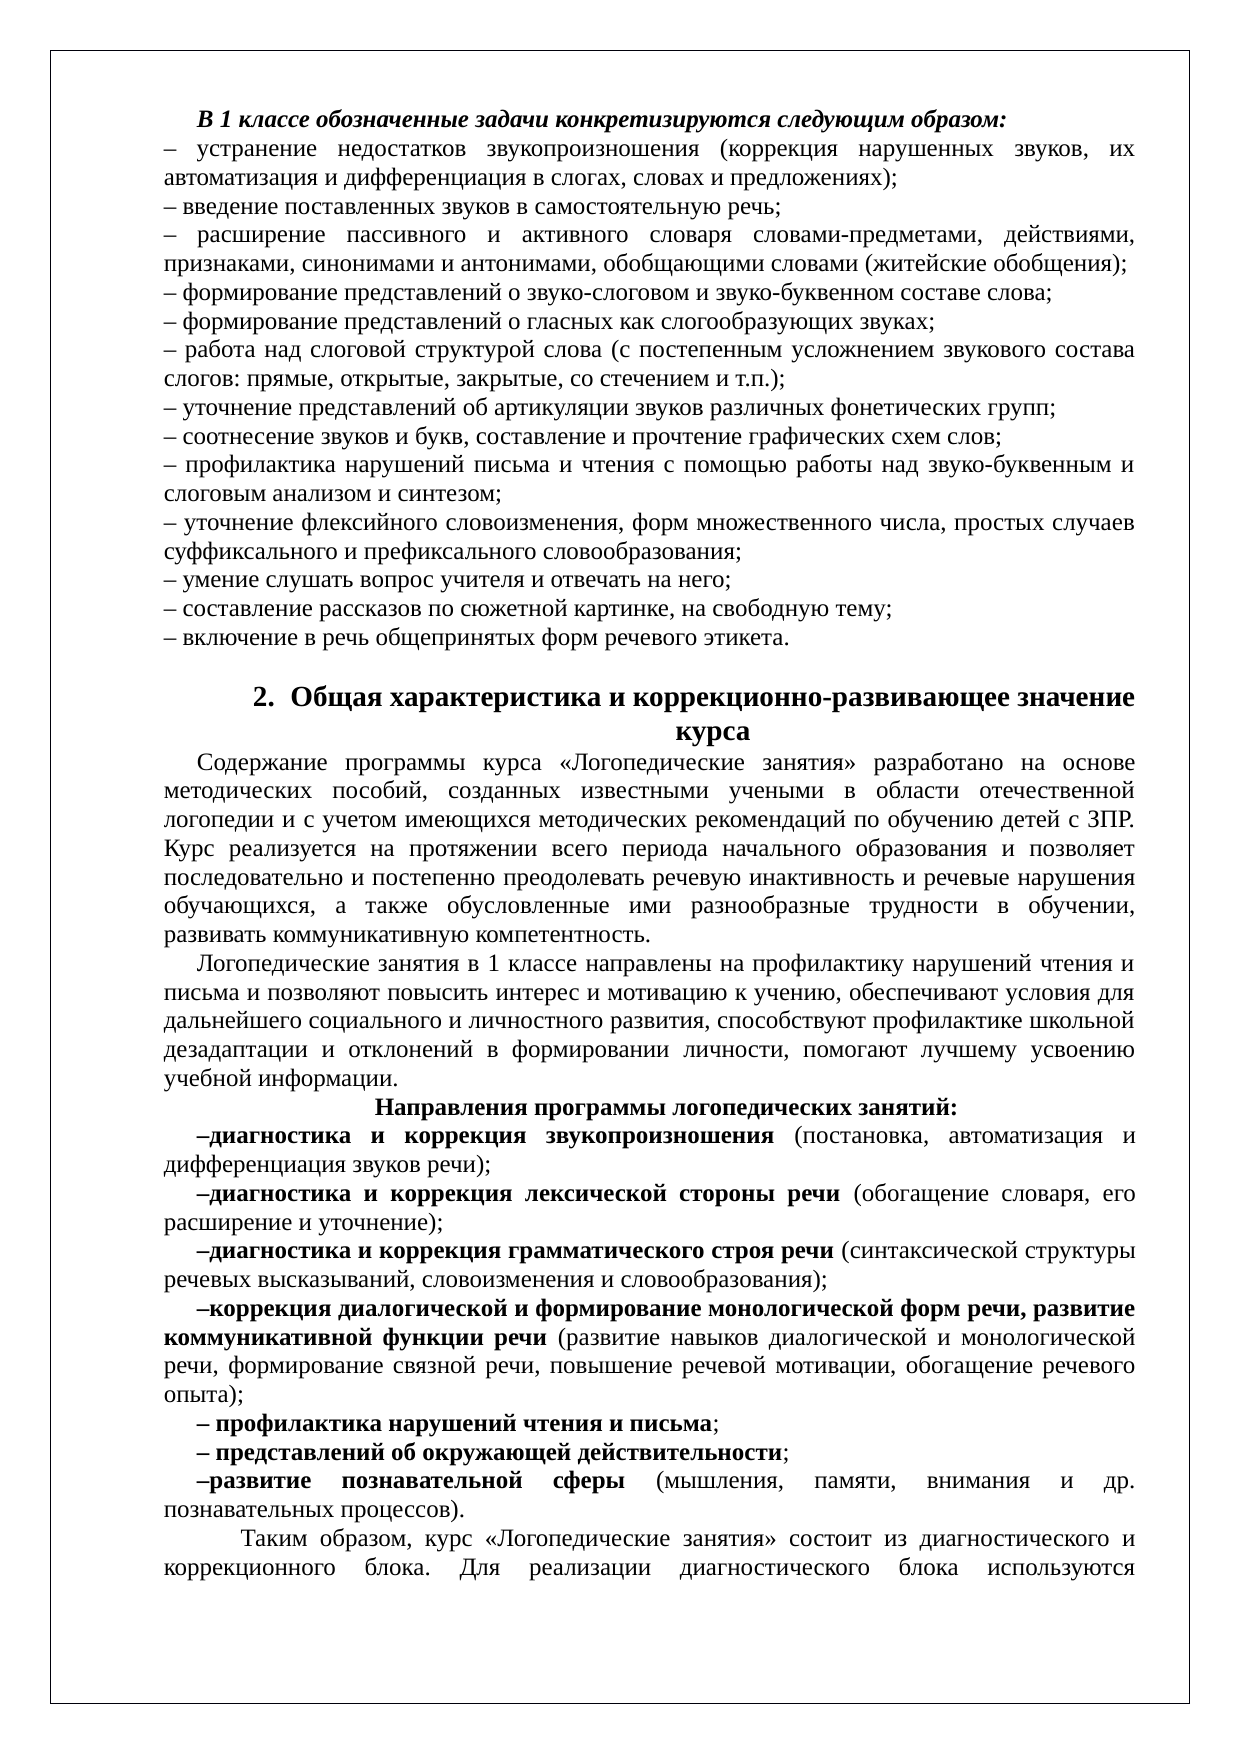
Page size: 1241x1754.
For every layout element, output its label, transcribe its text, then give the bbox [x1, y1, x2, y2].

text – формирование представлений о звуко-слоговом и звуко-буквенном составе слова; [163, 277, 1136, 306]
text – расширение пассивного и активного словаря словами-предметами, действиями, признаками, синонимами и антонимами, обобщающими словами (житейские обобщения); [163, 219, 1136, 277]
text – соотнесение звуков и букв, составление и прочтение графических схем слов; [163, 421, 1136, 449]
text Содержание программы курса «Логопедические занятия» разработано на основе методических пособий, созданных известными учеными в области отечественной логопедии и с учетом имеющихся методических рекомендаций по обучению детей с ЗПР. Курс реализуется на протяжении всего периода начального образования и позволяет последовательно и постепенно преодолевать речевую инактивность и речевые нарушения обучающихся, а также обусловленные ими разнообразные трудности в обучении, развивать коммуникативную компетентность. [163, 747, 1136, 948]
text – включение в речь общепринятых форм речевого этикета. [163, 622, 1136, 651]
list Общая характеристика и коррекционно-развивающее значение курса [252, 679, 1136, 747]
text –диагностика и коррекция звукопроизношения (постановка, автоматизация и дифференциация звуков речи); [163, 1120, 1136, 1178]
text –диагностика и коррекция лексической стороны речи (обогащение словаря, его расширение и уточнение); [163, 1178, 1136, 1235]
text – устранение недостатков звукопроизношения (коррекция нарушенных звуков, их автоматизация и дифференциация в слогах, словах и предложениях); [163, 133, 1136, 191]
text – работа над слоговой структурой слова (с постепенным усложнением звукового состава слогов: прямые, открытые, закрытые, со стечением и т.п.); [163, 334, 1136, 392]
text –развитие познавательной сферы (мышления, памяти, внимания и др. познавательных процессов). [163, 1465, 1136, 1523]
text –диагностика и коррекция грамматического строя речи (синтаксической структуры речевых высказываний, словоизменения и словообразования); [163, 1235, 1136, 1293]
text – умение слушать вопрос учителя и отвечать на него; [163, 564, 1136, 593]
text –коррекция диалогической и формирование монологической форм речи, развитие коммуникативной функции речи (развитие навыков диалогической и монологической речи, формирование связной речи, повышение речевой мотивации, обогащение речевого опыта); [163, 1293, 1136, 1408]
text – профилактика нарушений письма и чтения с помощью работы над звуко-буквенным и слоговым анализом и синтезом; [163, 449, 1136, 507]
text Логопедические занятия в 1 классе направлены на профилактику нарушений чтения и письма и позволяют повысить интерес и мотивацию к учению, обеспечивают условия для дальнейшего социального и личностного развития, способствуют профилактике школьной дезадаптации и отклонений в формировании личности, помогают лучшему усвоению учебной информации. [163, 948, 1136, 1092]
text Направления программы логопедических занятий: [163, 1092, 1136, 1120]
text В 1 классе обозначенные задачи конкретизируются следующим образом: [163, 104, 1136, 133]
text – уточнение флексийного словоизменения, форм множественного числа, простых случаев суффиксального и префиксального словообразования; [163, 507, 1136, 564]
text – представлений об окружающей действительности; [163, 1437, 1136, 1465]
text – введение поставленных звуков в самостоятельную речь; [163, 191, 1136, 219]
text – составление рассказов по сюжетной картинке, на свободную тему; [163, 593, 1136, 622]
text – уточнение представлений об артикуляции звуков различных фонетических групп; [163, 392, 1136, 421]
text – профилактика нарушений чтения и письма; [163, 1408, 1136, 1437]
text – формирование представлений о гласных как слогообразующих звуках; [163, 306, 1136, 334]
text Таким образом, курс «Логопедические занятия» состоит из диагностического и коррекционного блока. Для реализации диагностического блока используются [163, 1523, 1136, 1580]
